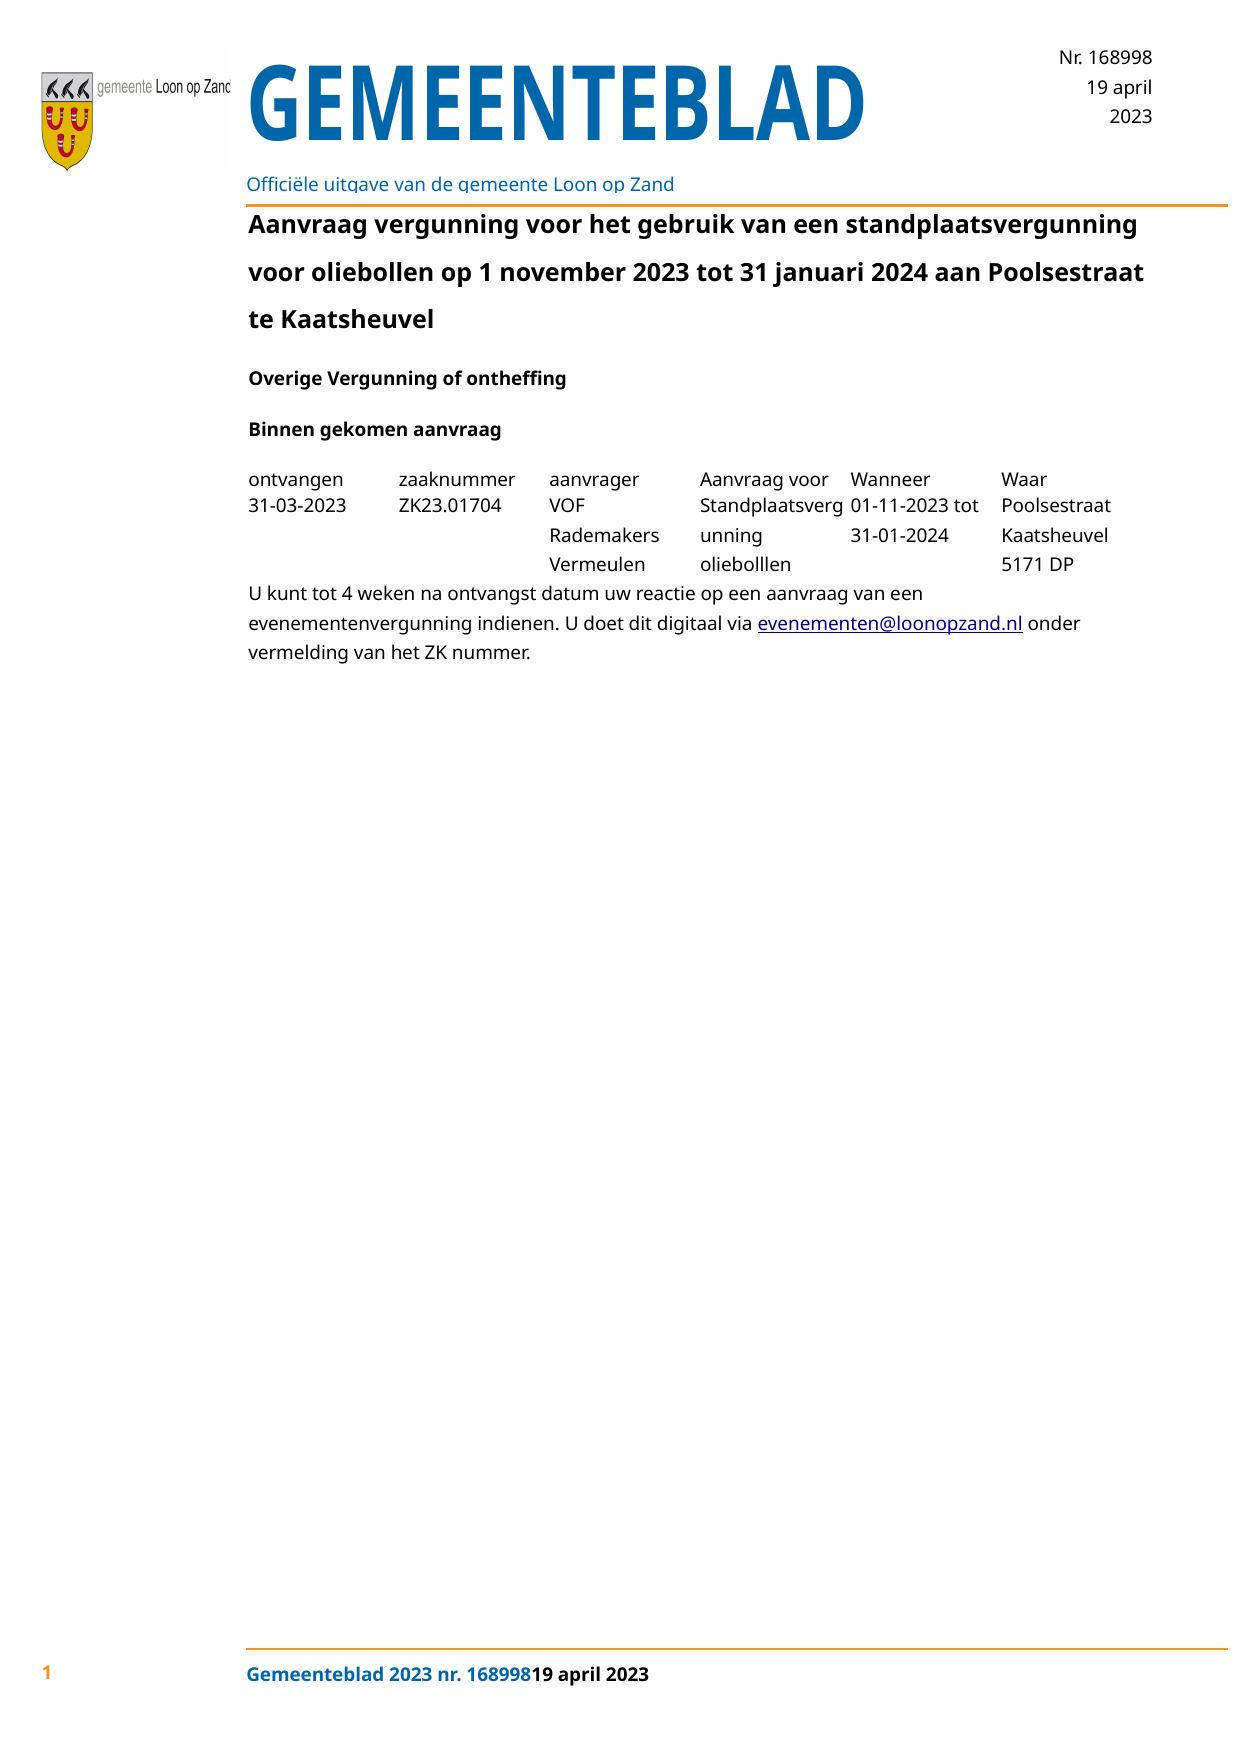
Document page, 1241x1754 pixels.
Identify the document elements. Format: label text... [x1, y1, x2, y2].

table_cell VOF Rademakers Vermeulen [549, 492, 700, 577]
table_cell ZK23.01704 [399, 492, 549, 577]
table_header Aanvraag voor [700, 466, 850, 492]
table_cell Standplaatsvergunning oliebolllen [700, 492, 850, 577]
table_cell 01-11-2023 tot 31-01-2024 [850, 492, 1001, 577]
table_cell Poolsestraat Kaatsheuvel 5171 DP [1001, 492, 1152, 577]
table_header aanvrager [549, 466, 700, 492]
table_header zaaknummer [399, 466, 549, 492]
text Aanvraag vergunning voor het gebruik van een standplaatsvergunning voor oliebollen op 1 november 2023 tot 31 januari 2024 aan Poolsestraat te Kaatsheuvel [248, 207, 1152, 336]
table_header ontvangen [248, 466, 398, 492]
table_cell 31-03-2023 [248, 492, 398, 577]
text U kunt tot 4 weken na ontvangst datum uw reactie op een aanvraag van een evenementenvergunning indienen. U doet dit digitaal via evenementen@loonopzand.nl onder vermelding van het ZK nummer. [248, 580, 1152, 665]
table_header Waar [1001, 466, 1152, 492]
text Binnen gekomen aanvraag [248, 416, 1152, 442]
picture [41, 47, 231, 172]
text Overige Vergunning of ontheffing [248, 366, 1152, 391]
table_header Wanneer [850, 466, 1001, 492]
